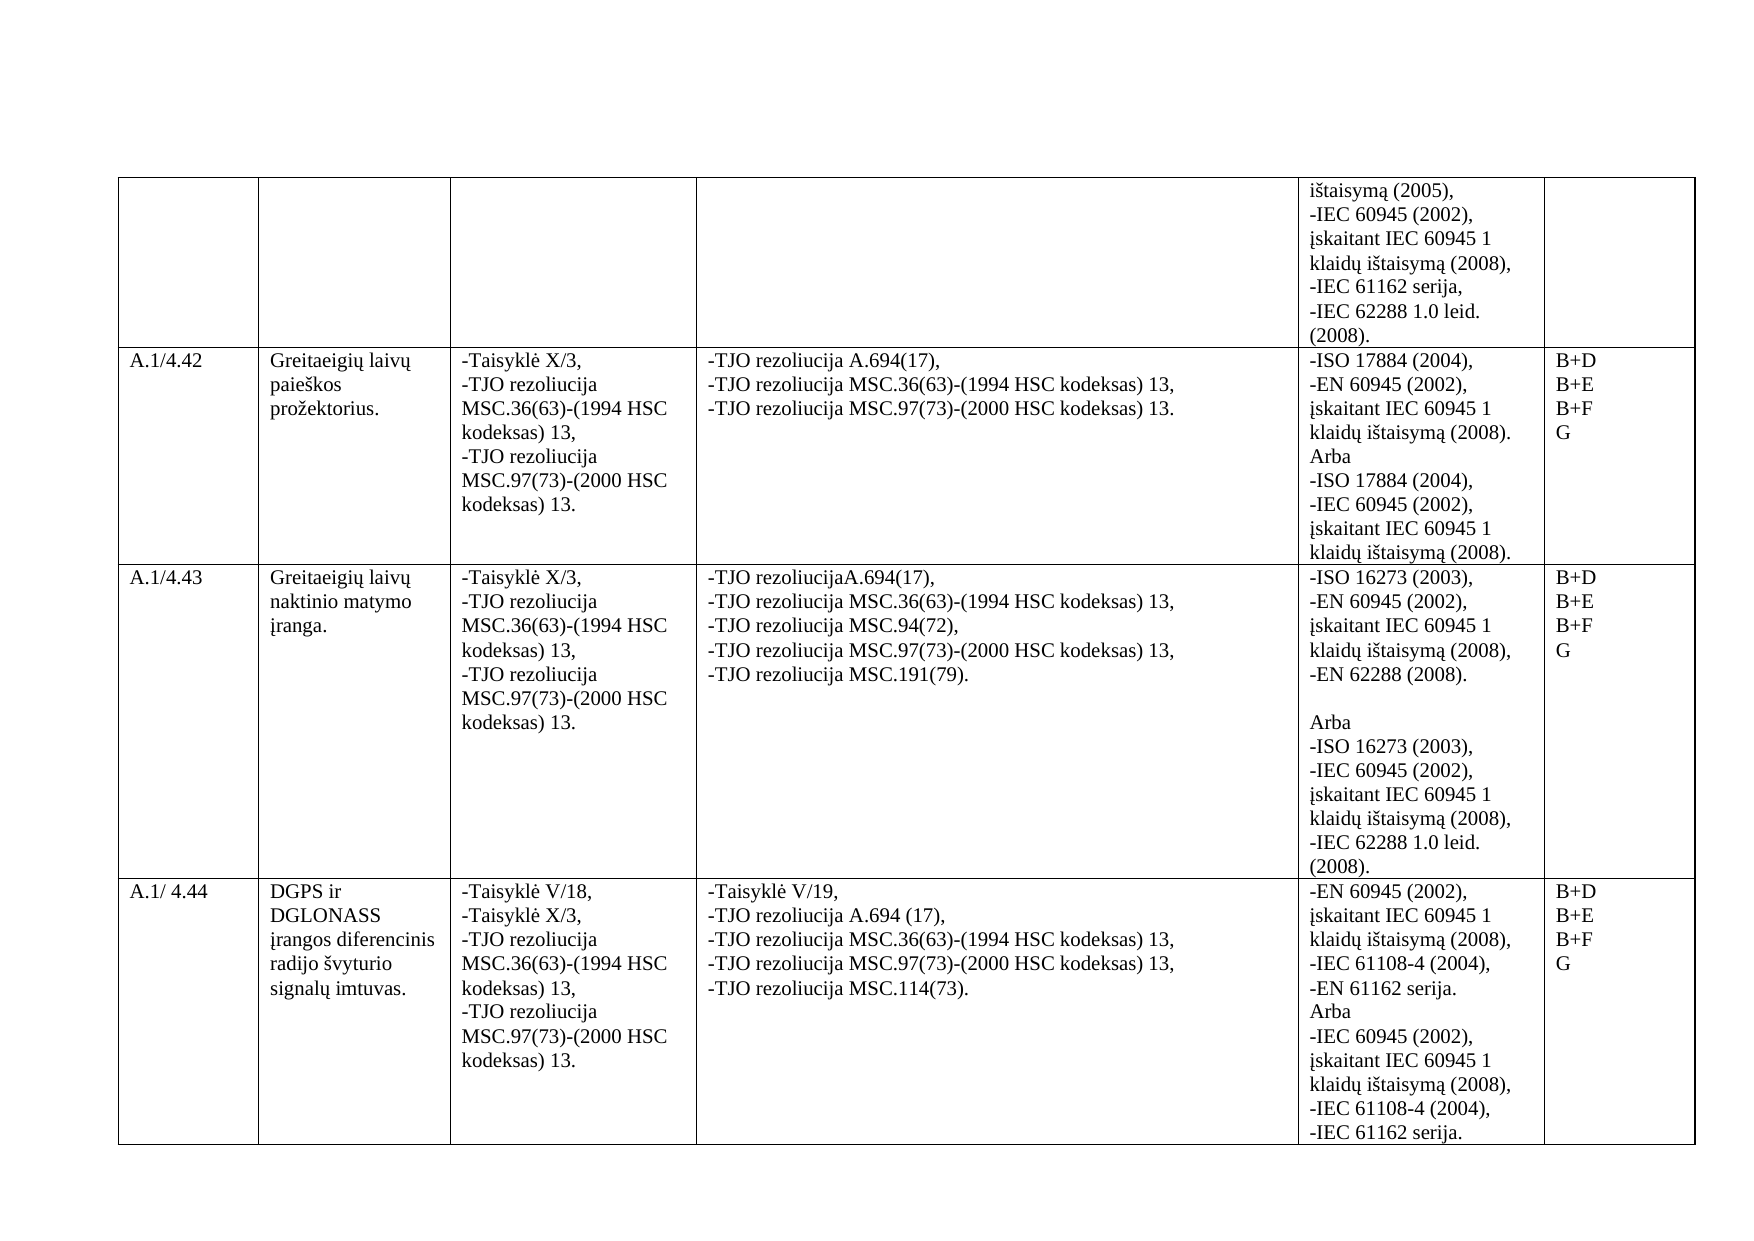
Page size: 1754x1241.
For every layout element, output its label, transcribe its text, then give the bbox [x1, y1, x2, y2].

table_cell -TJO rezoliucija A.694(17), -TJO rezoliucija MSC.36(63)-(1994 HSC kodeksas) 13, -TJO rezoliucija MSC.97(73)-(2000 HSC kodeksas) 13. [697, 348, 1298, 564]
table_cell -EN 60945 (2002), įskaitant IEC 60945 1 klaidų ištaisymą (2008), -IEC 61108-4 (2004), -EN 61162 serija. Arba -IEC 60945 (2002), įskaitant IEC 60945 1 klaidų ištaisymą (2008), -IEC 61108-4 (2004), -IEC 61162 serija. [1299, 879, 1544, 1144]
table_cell B+D B+E B+F G [1545, 348, 1694, 564]
table_cell -Taisyklė V/18, -Taisyklė X/3, -TJO rezoliucija MSC.36(63)-(1994 HSC kodeksas) 13, -TJO rezoliucija MSC.97(73)-(2000 HSC kodeksas) 13. [451, 879, 696, 1144]
table_cell -ISO 17884 (2004), -EN 60945 (2002), įskaitant IEC 60945 1 klaidų ištaisymą (2008). Arba -ISO 17884 (2004), -IEC 60945 (2002), įskaitant IEC 60945 1 klaidų ištaisymą (2008). [1299, 348, 1544, 564]
table_cell A.1/4.42 [119, 348, 258, 564]
table_cell Greitaeigių laivų paieškos prožektorius. [259, 348, 450, 564]
table_cell A.1/4.43 [119, 565, 258, 878]
table_cell [697, 178, 1298, 347]
table_cell [451, 178, 696, 347]
table_cell A.1/ 4.44 [119, 879, 258, 1144]
table_cell [1545, 178, 1694, 347]
table_cell [119, 178, 258, 347]
table_cell ištaisymą (2005), -IEC 60945 (2002), įskaitant IEC 60945 1 klaidų ištaisymą (2008), -IEC 61162 serija, -IEC 62288 1.0 leid. (2008). [1299, 178, 1544, 347]
table_cell DGPS ir DGLONASS įrangos diferencinis radijo švyturio signalų imtuvas. [259, 879, 450, 1144]
table_cell -Taisyklė V/19, -TJO rezoliucija A.694 (17), -TJO rezoliucija MSC.36(63)-(1994 HSC kodeksas) 13, -TJO rezoliucija MSC.97(73)-(2000 HSC kodeksas) 13, -TJO rezoliucija MSC.114(73). [697, 879, 1298, 1144]
table_cell -TJO rezoliucijaA.694(17), -TJO rezoliucija MSC.36(63)-(1994 HSC kodeksas) 13, -TJO rezoliucija MSC.94(72), -TJO rezoliucija MSC.97(73)-(2000 HSC kodeksas) 13, -TJO rezoliucija MSC.191(79). [697, 565, 1298, 878]
table_cell B+D B+E B+F G [1545, 565, 1694, 878]
table_cell [259, 178, 450, 347]
table_cell -ISO 16273 (2003), -EN 60945 (2002), įskaitant IEC 60945 1 klaidų ištaisymą (2008), -EN 62288 (2008). Arba -ISO 16273 (2003), -IEC 60945 (2002), įskaitant IEC 60945 1 klaidų ištaisymą (2008), -IEC 62288 1.0 leid. (2008). [1299, 565, 1544, 878]
table_cell B+D B+E B+F G [1545, 879, 1694, 1144]
table_cell -Taisyklė X/3, -TJO rezoliucija MSC.36(63)-(1994 HSC kodeksas) 13, -TJO rezoliucija MSC.97(73)-(2000 HSC kodeksas) 13. [451, 348, 696, 564]
table_cell -Taisyklė X/3, -TJO rezoliucija MSC.36(63)-(1994 HSC kodeksas) 13, -TJO rezoliucija MSC.97(73)-(2000 HSC kodeksas) 13. [451, 565, 696, 878]
table_cell Greitaeigių laivų naktinio matymo įranga. [259, 565, 450, 878]
